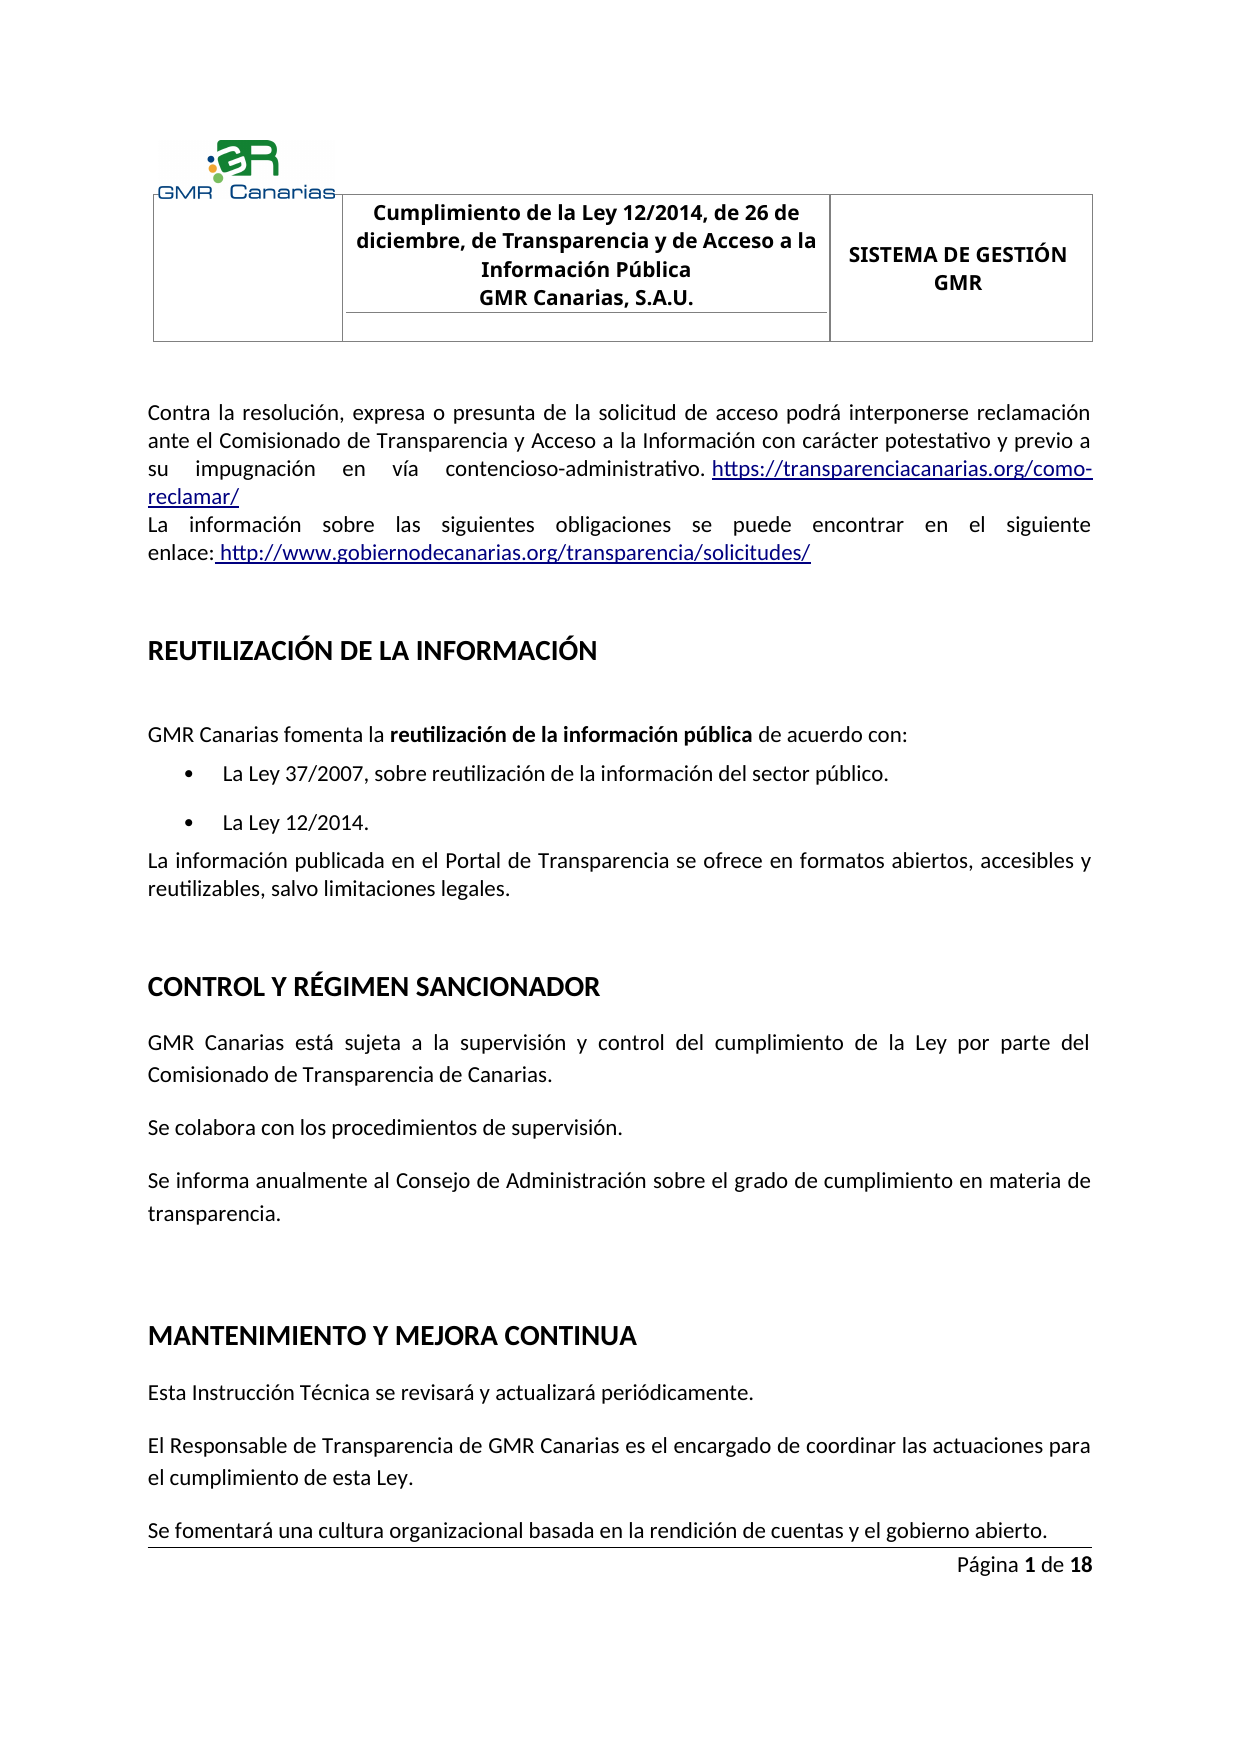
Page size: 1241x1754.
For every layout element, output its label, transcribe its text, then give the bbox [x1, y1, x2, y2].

text Se colabora con los procedimientos de supervisión. [148, 1113, 1092, 1141]
list La Ley 12/2014. [185, 808, 1092, 836]
subtitle Control y régimen sancionador [148, 968, 1092, 1003]
text La información publicada en el Portal de Transparencia se ofrece en formatos abiertos, accesibles y reutilizables, salvo limitaciones legales. [148, 846, 1092, 902]
text Contra la resolución, expresa o presunta de la solicitud de acceso podrá interponerse reclamación ante el Comisionado de Transparencia y Acceso a la Información con carácter potestativo y previo a su impugnación en vía contencioso-administrativo. https://transparenciacanarias.org/como-reclamar/ [148, 398, 1092, 510]
text Se informa anualmente al Consejo de Administración sobre el grado de cumplimiento en materia de transparencia. [148, 1166, 1092, 1227]
subtitle Mantenimiento y mejora continua [148, 1317, 1092, 1353]
text Se fomentará una cultura organizacional basada en la rendición de cuentas y el gobierno abierto. [148, 1516, 1092, 1544]
subtitle Reutilización de la información [148, 632, 1092, 667]
text El Responsable de Transparencia de GMR Canarias es el encargado de coordinar las actuaciones para el cumplimiento de esta Ley. [148, 1431, 1092, 1491]
text Esta Instrucción Técnica se revisará y actualizará periódicamente. [148, 1378, 1092, 1406]
list La Ley 37/2007, sobre reutilización de la información del sector público. [185, 759, 1092, 787]
text La información sobre las siguientes obligaciones se puede encontrar en el siguiente enlace: http://www.gobiernodecanarias.org/transparencia/solicitudes/ [148, 510, 1092, 566]
text GMR Canarias está sujeta a la supervisión y control del cumplimiento de la Ley por parte del Comisionado de Transparencia de Canarias. [148, 1028, 1092, 1088]
text GMR Canarias fomenta la reutilización de la información pública de acuerdo con: [148, 720, 1092, 748]
